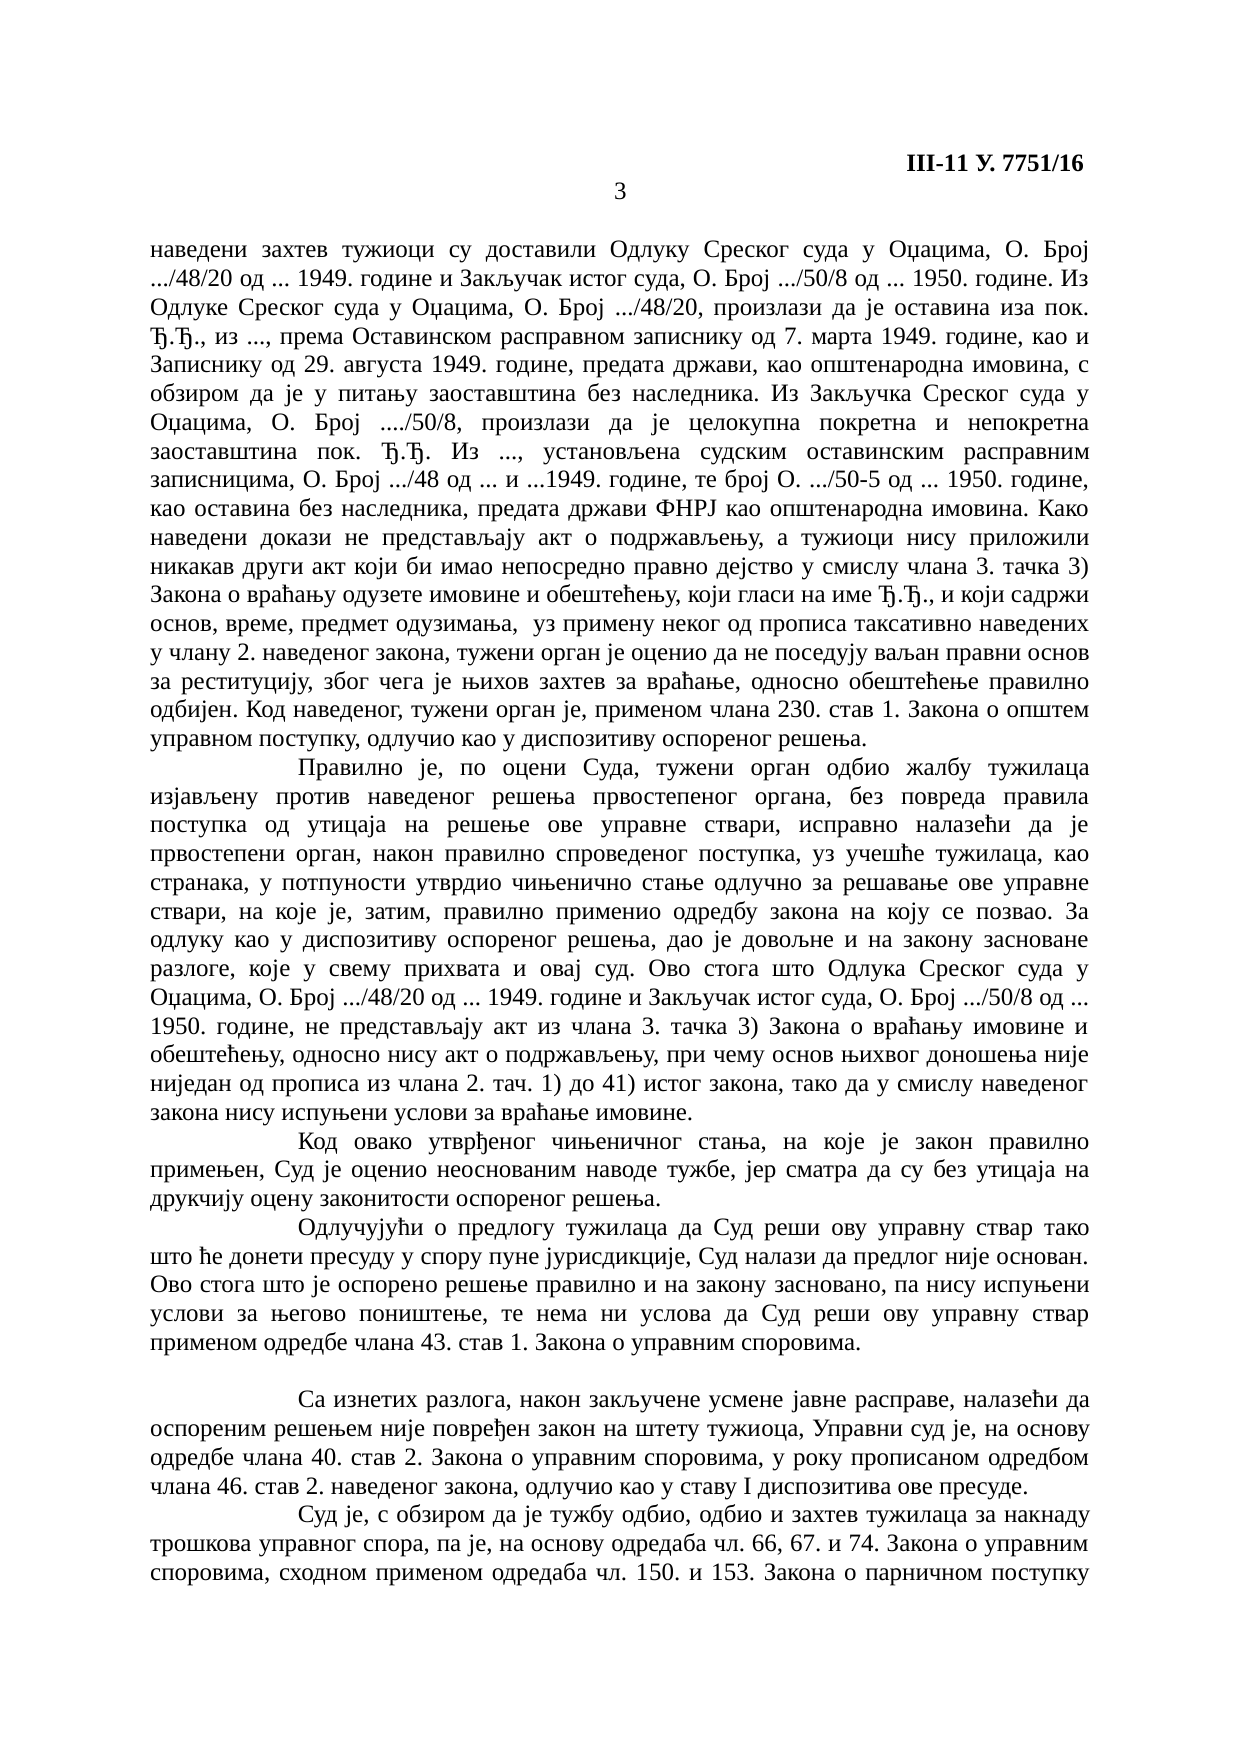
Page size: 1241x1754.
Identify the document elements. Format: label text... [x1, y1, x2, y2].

text Одлучујући о предлогу тужилаца да Суд реши ову управну ствар тако што ће донети пресуду у спору пуне јурисдикције, Суд налази да предлог није основан. Ово стога што је оспорено решење правилно и на закону засновано, па нису испуњени услови за његово поништење, те нема ни услова да Суд реши ову управну ствар применом одредбе члана 43. став 1. Закона о управним споровима. [150, 1212, 1090, 1356]
text Са изнетих разлога, након закључене усмене јавне расправе, налазећи да оспореним решењем није повређен закон на штету тужиоца, Управни суд је, на основу одредбе члана 40. став 2. Закона о управним споровима, у року прописаном одредбом члана 46. став 2. наведеног закона, одлучио као у ставу I диспозитивa ове пресуде. [150, 1384, 1090, 1499]
text Код овако утврђеног чињеничног стања, на које је закон правилно примењен, Суд је оценио неоснованим наводе тужбе, јер сматра да су без утицаја на друкчију оцену законитости оспореног решења. [150, 1126, 1090, 1212]
text Суд је, с обзиром да је тужбу одбио, одбио и захтев тужилаца за накнаду трошкова управног спора, па је, на основу одредаба чл. 66, 67. и 74. Закона о управним споровима, сходном применом одредаба чл. 150. и 153. Закона о парничном поступку [150, 1499, 1090, 1586]
text Правилно је, по оцени Суда, тужени орган одбио жалбу тужилаца изјављену против наведеног решења првостепеног органа, без повреда правила поступка од утицаја на решење ове управне ствари, исправно налазећи да је првостепени орган, након правилно спроведеног поступка, уз учешће тужилаца, као странака, у потпуности утврдио чињенично стање одлучно за решавање ове управне ствари, на које је, затим, правилно применио одредбу закона на коју се позвао. За одлуку као у диспозитиву оспореног решења, дао је довољне и на закону засноване разлоге, које у свему прихвата и овај суд. Ово стога што Одлука Среског суда у Оџацима, О. Број .../48/20 од ... 1949. године и Закључак истог суда, О. Број .../50/8 од ... 1950. године, не представљају акт из члана 3. тачка 3) Закона о враћању имовине и обештећењу, односно нису акт о подржављењу, при чему основ њихвог доношења није ниједан од прописа из члана 2. тач. 1) до 41) истог закона, тако да у смислу наведеног закона нису испуњени услови за враћање имовине. [150, 752, 1090, 1126]
text наведени захтев тужиоци су доставили Одлуку Среског суда у Оџацима, О. Број .../48/20 од ... 1949. године и Закључак истог суда, О. Број .../50/8 од ... 1950. године. Из Одлуке Среског суда у Оџацима, О. Број .../48/20, произлази да је оставина иза пок. Ђ.Ђ., из ..., према Оставинском расправном записнику од 7. марта 1949. године, као и Записнику од 29. августа 1949. године, предата држави, као општенародна имовина, с обзиром да је у питању заоставштина без наследника. Из Закључка Среског суда у Оџацима, О. Број ..../50/8, произлази да је целокупна покретна и непокретна заоставштина пок. Ђ.Ђ. Из ..., установљена судским оставинским расправним записницима, О. Број .../48 од ... и ...1949. године, те број О. .../50-5 од ... 1950. године, као оставина без наследника, предата држави ФНРЈ као општенародна имовина. Како наведени докази не представљају акт о подржављењу, а тужиоци нису приложили никакав други акт који би имао непосредно правно дејство у смислу члана 3. тачка 3) Закона о враћању одузете имовине и обештећењу, који гласи на име Ђ.Ђ., и који садржи основ, време, предмет одузимања, уз примену неког од прописа таксативно наведених у члану 2. наведеног закона, тужени орган је оценио да не поседују ваљан правни основ за реституцију, због чега је њихов захтев за враћање, односно обештећење правилно одбијен. Код наведеног, тужени орган је, применом члана 230. став 1. Закона о општем управном поступку, одлучио као у диспозитиву оспореног решења. [150, 234, 1090, 752]
